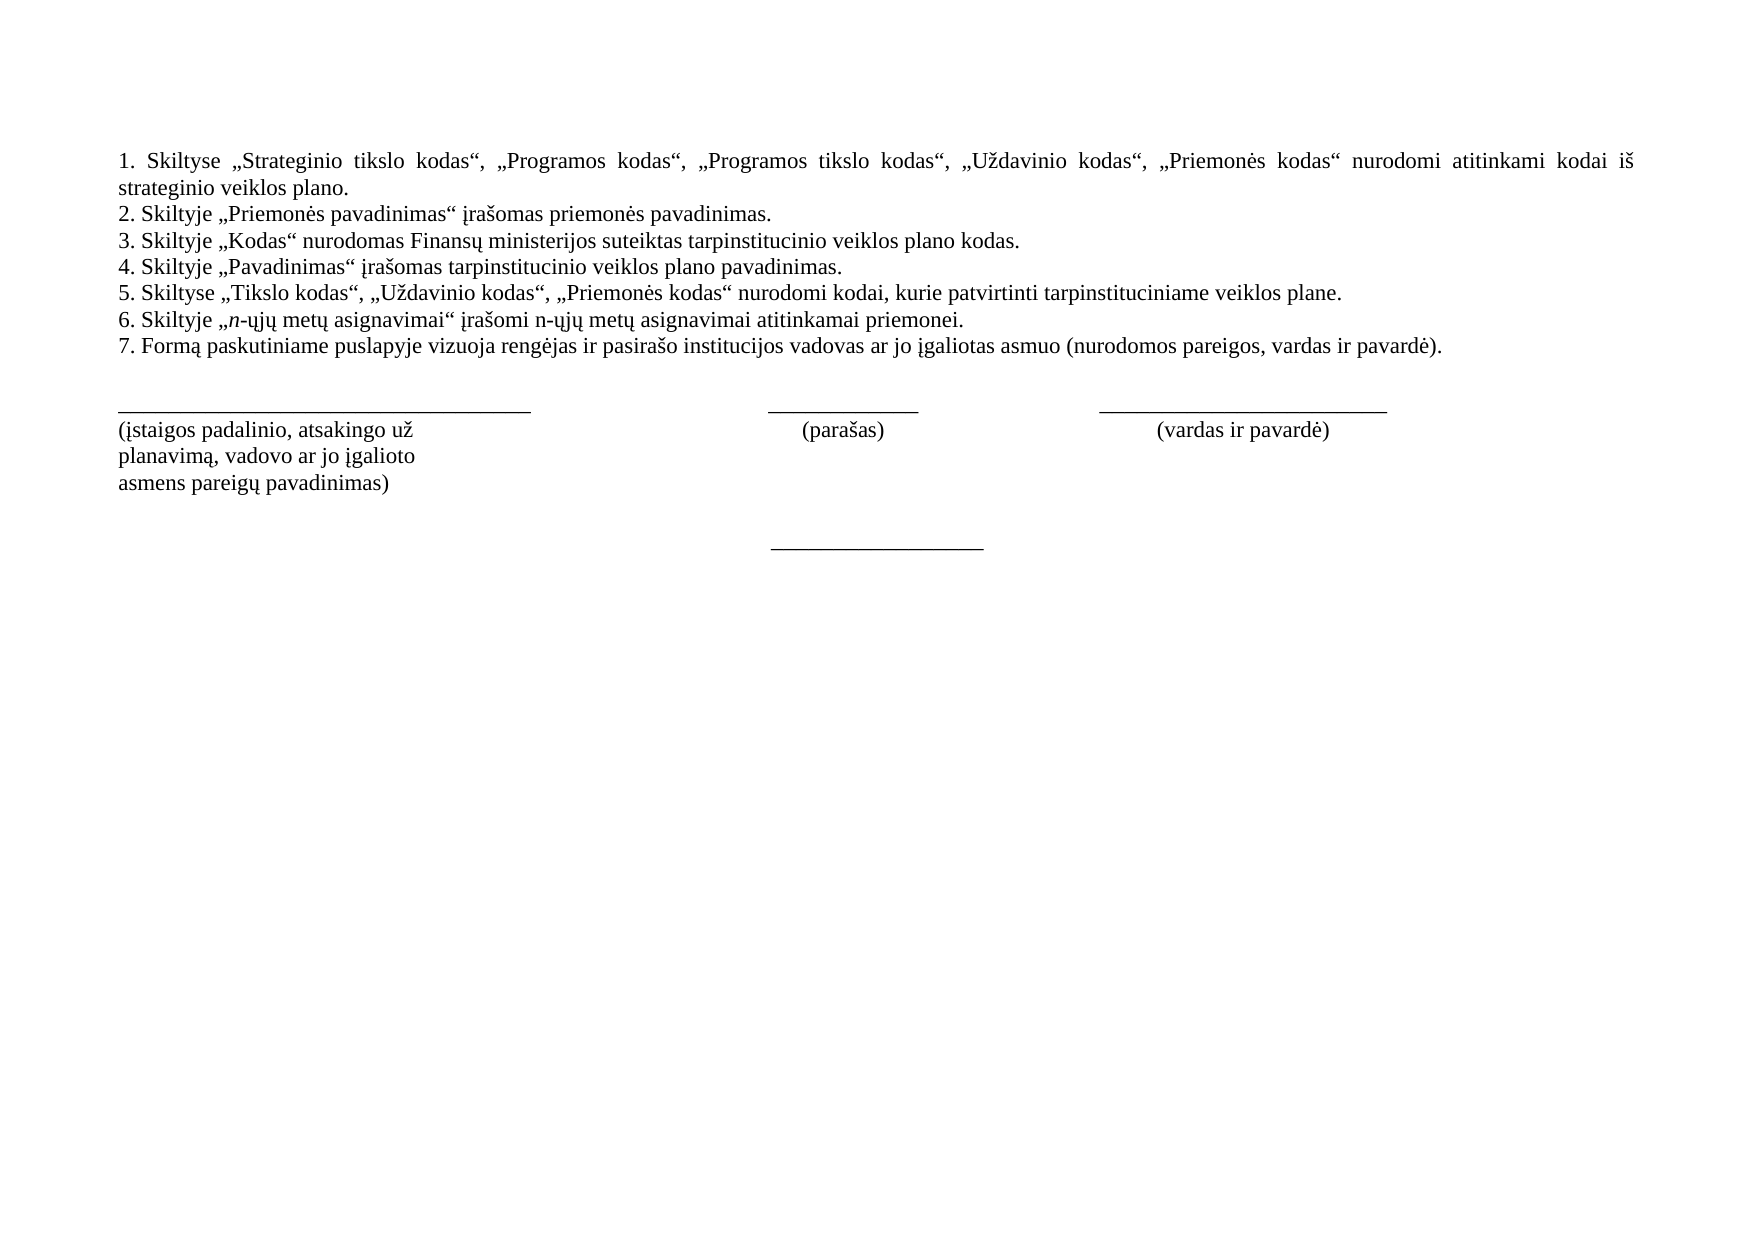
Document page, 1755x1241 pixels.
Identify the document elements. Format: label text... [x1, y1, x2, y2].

text 2. Skiltyje „Priemonės pavadinimas“ įrašomas priemonės pavadinimas. [118, 200, 1636, 227]
text planavimą, vadovo ar jo įgalioto [118, 442, 1636, 469]
text _________________ [118, 524, 1636, 552]
text 6. Skiltyje „n-ųjų metų asignavimai“ įrašomi n-ųjų metų asignavimai atitinkamai priemonei. [118, 306, 1636, 332]
text 3. Skiltyje „Kodas“ nurodomas Finansų ministerijos suteiktas tarpinstitucinio veiklos plano kodas. [118, 227, 1636, 253]
text 4. Skiltyje „Pavadinimas“ įrašomas tarpinstitucinio veiklos plano pavadinimas. [118, 253, 1636, 279]
text 1. Skiltyse „Strateginio tikslo kodas“, „Programos kodas“, „Programos tikslo kodas“, „Uždavinio kodas“, „Priemonės kodas“ nurodomi atitinkami kodai iš strateginio veiklos plano. [118, 148, 1636, 200]
text 5. Skiltyse „Tikslo kodas“, „Uždavinio kodas“, „Priemonės kodas“ nurodomi kodai, kurie patvirtinti tarpinstituciniame veiklos plane. [118, 279, 1636, 306]
text 7. Formą paskutiniame puslapyje vizuoja rengėjas ir pasirašo institucijos vadovas ar jo įgaliotas asmuo (nurodomos pareigos, vardas ir pavardė). [118, 332, 1636, 358]
text _________________________________ ____________ _______________________ [118, 387, 1636, 416]
text (įstaigos padalinio, atsakingo už (parašas) (vardas ir pavardė) [118, 416, 1636, 442]
text asmens pareigų pavadinimas) [118, 469, 1636, 495]
